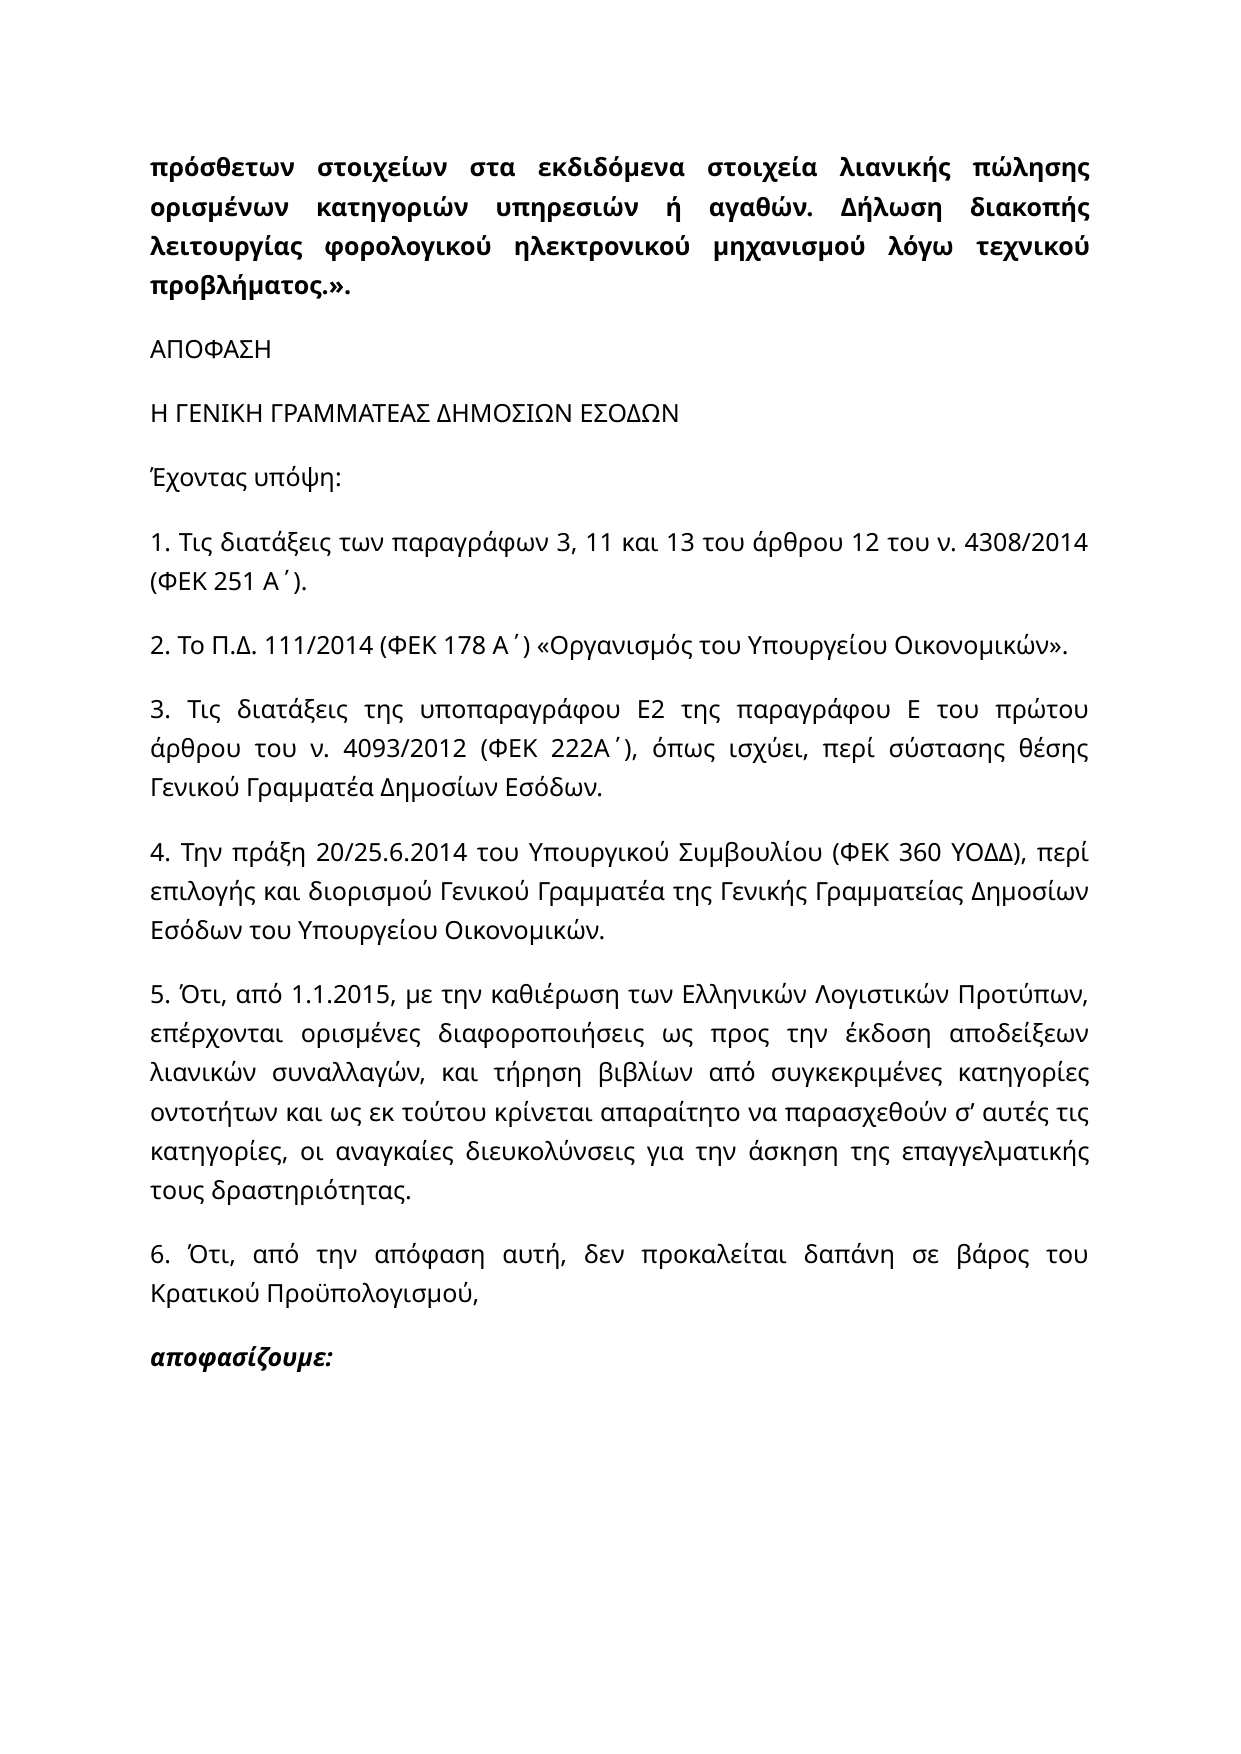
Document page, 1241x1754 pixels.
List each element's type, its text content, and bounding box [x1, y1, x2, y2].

text 1. Τις διατάξεις των παραγράφων 3, 11 και 13 του άρθρου 12 του ν. 4308/2014 (ΦΕΚ 251 Α΄). [150, 524, 1090, 597]
text Έχοντας υπόψη: [150, 460, 1090, 494]
text Η ΓΕΝΙΚΗ ΓΡΑΜΜΑΤΕΑΣ ΔΗΜΟΣΙΩΝ ΕΣΟΔΩΝ [150, 396, 1090, 430]
text ΑΠΟΦΑΣΗ [150, 332, 1090, 366]
text 3. Τις διατάξεις της υποπαραγράφου Ε2 της παραγράφου Ε του πρώτου άρθρου του ν. 4093/2012 (ΦΕΚ 222Α΄), όπως ισχύει, περί σύστασης θέσης Γενικού Γραμματέα Δημοσίων Εσόδων. [150, 692, 1090, 804]
text 2. Το Π.Δ. 111/2014 (ΦΕΚ 178 Α΄) «Οργανισμός του Υπουργείου Οικονομικών». [150, 627, 1090, 662]
text αποφασίζουμε: [150, 1340, 1090, 1374]
text πρόσθετων στοιχείων στα εκδιδόμενα στοιχεία λιανικής πώλησης ορισμένων κατηγοριών υπηρεσιών ή αγαθών. Δήλωση διακοπής λειτουργίας φορολογικού ηλεκτρονικού μηχανισμού λόγω τεχνικού προβλήματος.». [150, 150, 1090, 302]
text 5. Ότι, από 1.1.2015, με την καθιέρωση των Ελληνικών Λογιστικών Προτύπων, επέρχονται ορισμένες διαφοροποιήσεις ως προς την έκδοση αποδείξεων λιανικών συναλλαγών, και τήρηση βιβλίων από συγκεκριμένες κατηγορίες οντοτήτων και ως εκ τούτου κρίνεται απαραίτητο να παρασχεθούν σ’ αυτές τις κατηγορίες, οι αναγκαίες διευκολύνσεις για την άσκηση της επαγγελματικής τους δραστηριότητας. [150, 977, 1090, 1207]
text 4. Την πράξη 20/25.6.2014 του Υπουργικού Συμβουλίου (ΦΕΚ 360 ΥΟΔΔ), περί επιλογής και διορισμού Γενικού Γραμματέα της Γενικής Γραμματείας Δημοσίων Εσόδων του Υπουργείου Οικονομικών. [150, 834, 1090, 947]
text 6. Ότι, από την απόφαση αυτή, δεν προκαλείται δαπάνη σε βάρος του Κρατικού Προϋπολογισμού, [150, 1237, 1090, 1310]
